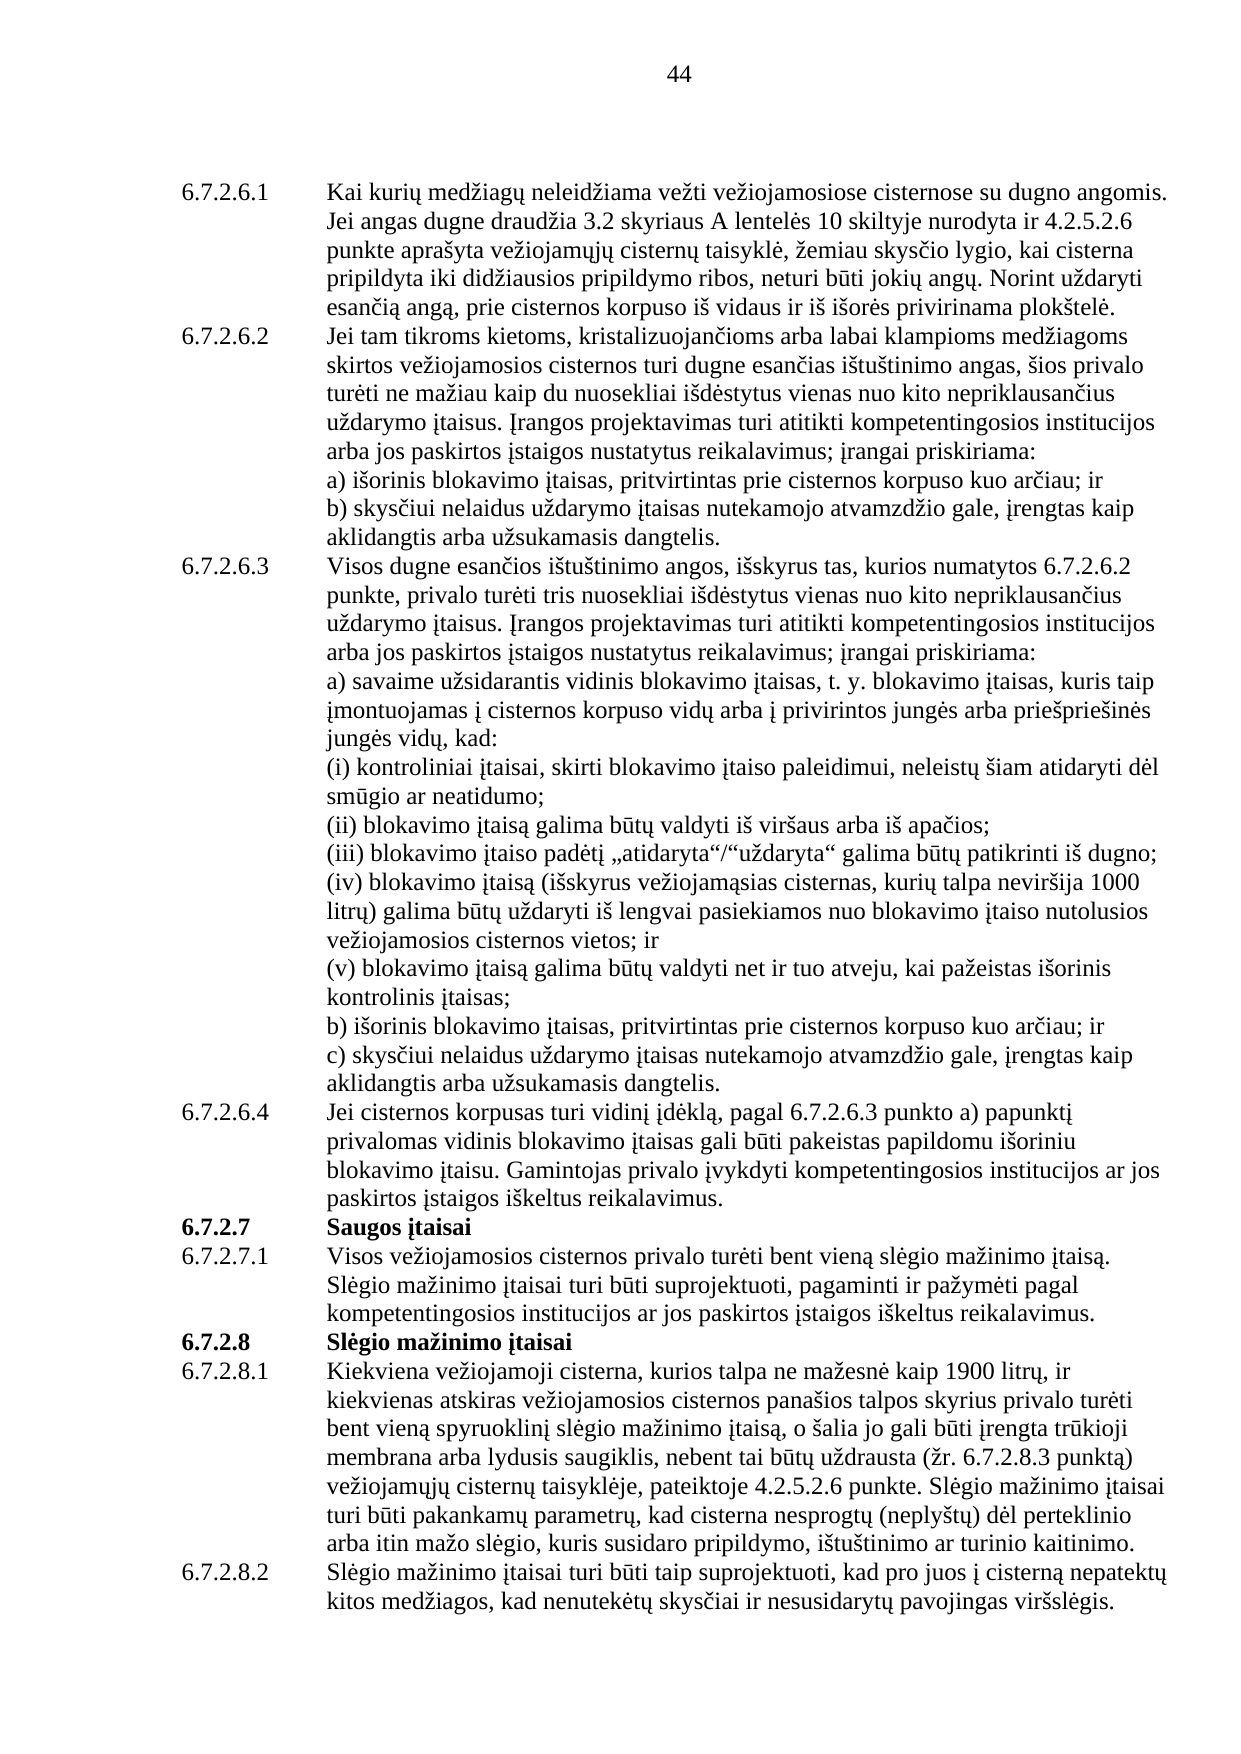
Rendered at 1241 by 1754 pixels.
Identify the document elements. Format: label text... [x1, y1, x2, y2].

table_cell [177, 810, 181, 838]
table_cell [318, 465, 322, 493]
table_cell [177, 752, 322, 810]
table_cell 6.7.2.6.2 [177, 321, 322, 465]
table_cell 6.7.2.6.3 [177, 551, 322, 666]
table_cell [177, 666, 322, 752]
table_cell [177, 494, 322, 551]
table_cell [177, 867, 322, 953]
table_cell [177, 1040, 322, 1097]
table_cell [318, 810, 322, 838]
table_cell 6.7.2.8.2 [177, 1557, 322, 1615]
table_cell 6.7.2.7.1 [177, 1241, 322, 1327]
table_cell [177, 839, 181, 867]
table_cell [318, 839, 322, 867]
table_cell [177, 1011, 181, 1040]
table_cell 6.7.2.6.4 [177, 1097, 322, 1212]
table_cell 6.7.2.8.1 [177, 1356, 322, 1557]
table_cell 6.7.2.6.1 [177, 177, 322, 321]
table_cell [318, 1011, 322, 1040]
table_cell [177, 465, 181, 493]
table_cell [177, 954, 322, 1011]
